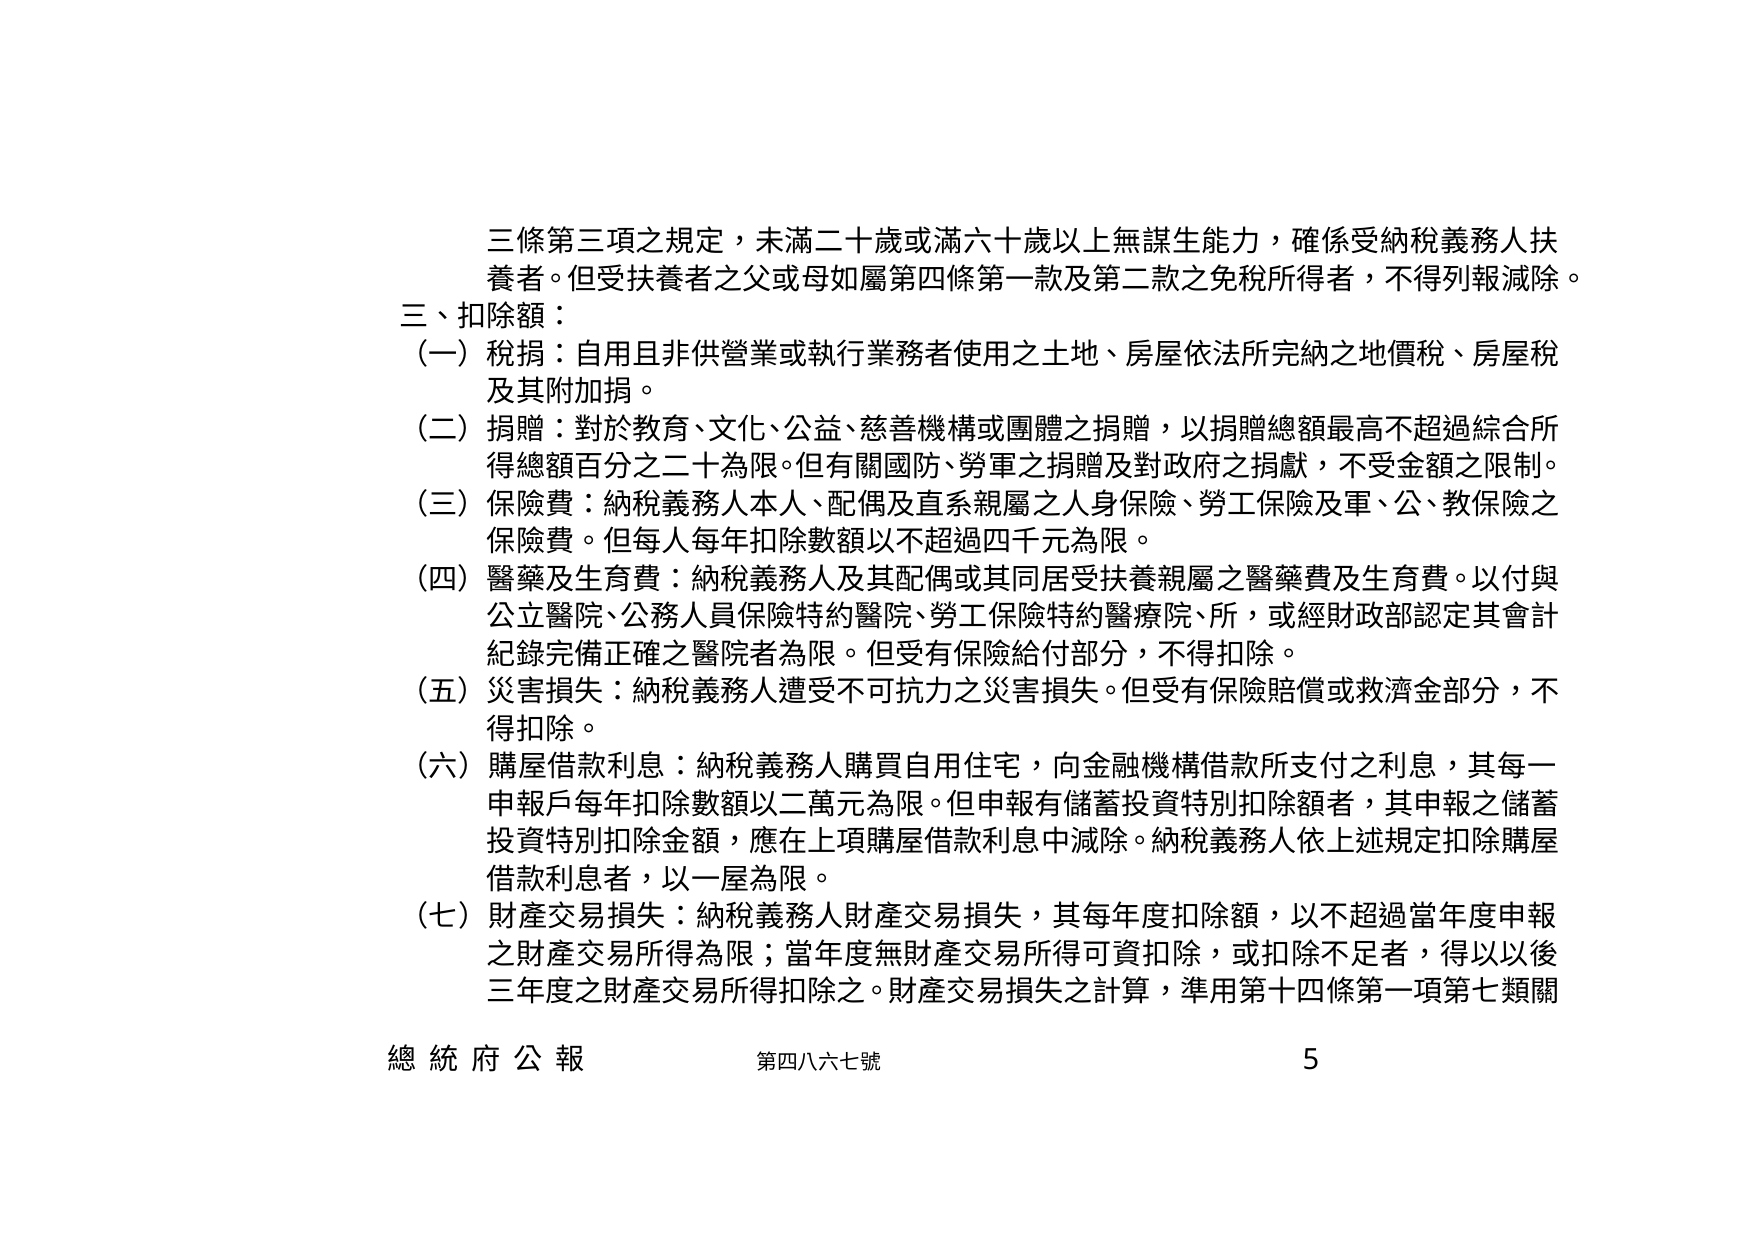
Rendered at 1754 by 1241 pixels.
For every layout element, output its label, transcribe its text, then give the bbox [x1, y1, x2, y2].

text （一）稅捐：自用且非供營業或執行業務者使用之土地、房屋依法所完納之地價稅、房屋稅及其附加捐。 [399, 334, 1559, 409]
text （三）保險費：納稅義務人本人、配偶及直系親屬之人身保險、勞工保險及軍、公、教保險之保險費。但每人每年扣除數額以不超過四千元為限。 [399, 484, 1559, 559]
text （五）災害損失：納稅義務人遭受不可抗力之災害損失。但受有保險賠償或救濟金部分，不得扣除。 [399, 672, 1559, 747]
text （七）財產交易損失：納稅義務人財產交易損失，其每年度扣除額，以不超過當年度申報之財產交易所得為限；當年度無財產交易所得可資扣除，或扣除不足者，得以以後三年度之財產交易所得扣除之。財產交易損失之計算，準用第十四條第一項第七類關 [399, 897, 1559, 1009]
text （六）購屋借款利息：納稅義務人購買自用住宅，向金融機構借款所支付之利息，其每一申報戶每年扣除數額以二萬元為限。但申報有儲蓄投資特別扣除額者，其申報之儲蓄投資特別扣除金額，應在上項購屋借款利息中減除。納稅義務人依上述規定扣除購屋借款利息者，以一屋為限。 [399, 747, 1559, 897]
text 三、扣除額： [399, 297, 1559, 334]
text （四）納稅義務人其他親屬或家屬，合於民法第一千一百十四條第四款及第一千一百二十三條第三項之規定，未滿二十歲或滿六十歲以上無謀生能力，確係受納稅義務人扶養者。但受扶養者之父或母如屬第四條第一款及第二款之免稅所得者，不得列報減除。 [399, 222, 1559, 297]
text （四）醫藥及生育費：納稅義務人及其配偶或其同居受扶養親屬之醫藥費及生育費。以付與公立醫院、公務人員保險特約醫院、勞工保險特約醫療院、所，或經財政部認定其會計紀錄完備正確之醫院者為限。但受有保險給付部分，不得扣除。 [399, 559, 1559, 672]
text （二）捐贈：對於教育、文化、公益、慈善機構或團體之捐贈，以捐贈總額最高不超過綜合所得總額百分之二十為限。但有關國防、勞軍之捐贈及對政府之捐獻，不受金額之限制。 [399, 409, 1559, 484]
